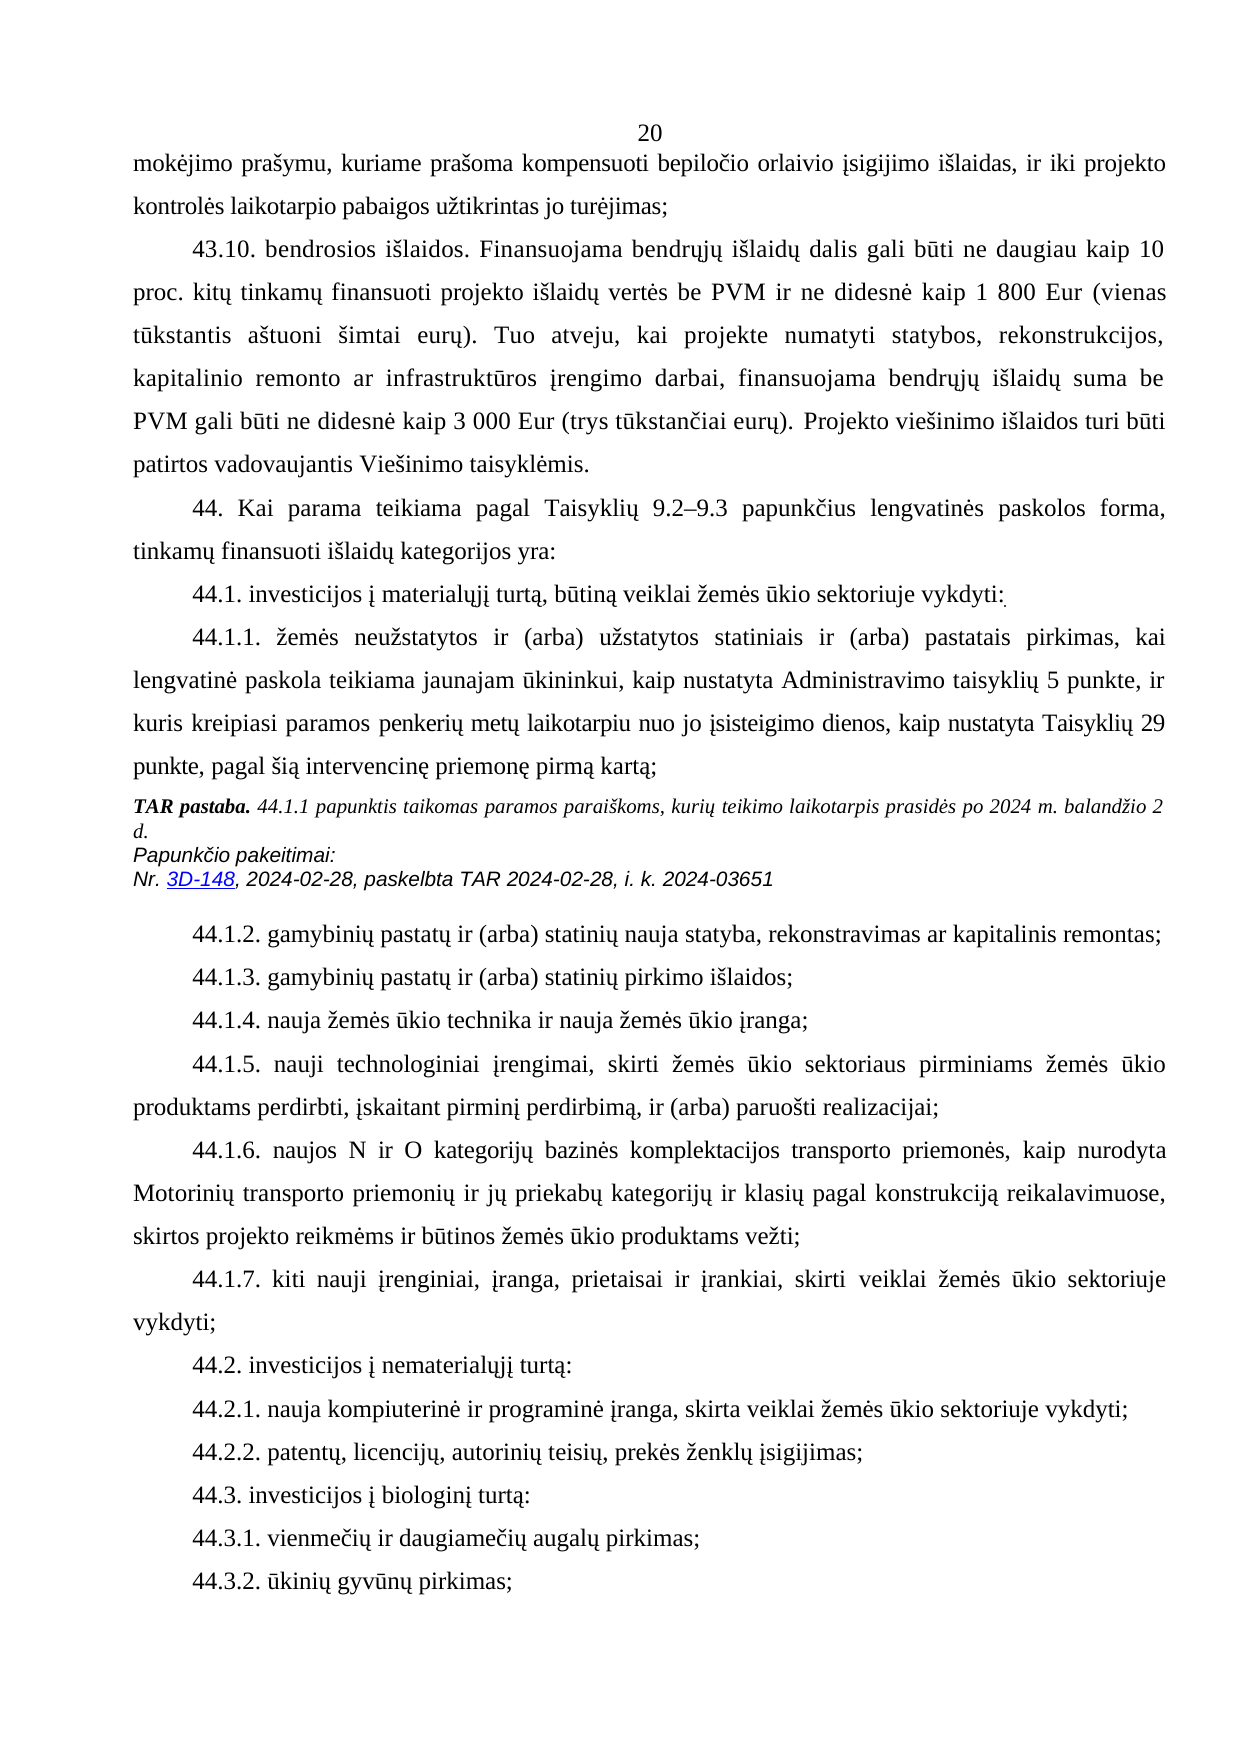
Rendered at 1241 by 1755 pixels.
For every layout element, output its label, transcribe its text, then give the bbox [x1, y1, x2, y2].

text Papunkčio pakeitimai: [133, 843, 1166, 867]
text 44.1. investicijos į materialųjį turtą, būtiną veiklai žemės ūkio sektoriuje vykdyti:ׅ [133, 579, 1166, 608]
text Nr. 3D-148, 2024-02-28, paskelbta TAR 2024-02-28, i. k. 2024-03651 [133, 867, 1166, 891]
text 44.1.1. žemės neužstatytos ir (arba) užstatytos statiniais ir (arba) pastatais pirkimas, kai lengvatinė paskola teikiama jaunajam ūkininkui, kaip nustatyta Administravimo taisyklių 5 punkte, ir kuris kreipiasi paramos penkerių metų laikotarpiu nuo jo įsisteigimo dienos, kaip nustatyta Taisyklių 29 punkte, pagal šią intervencinę priemonę pirmą kartą; [133, 622, 1166, 780]
text TAR pastaba. 44.1.1 papunktis taikomas paramos paraiškoms, kurių teikimo laikotarpis prasidės po 2024 m. balandžio 2 d. [133, 794, 1166, 843]
text 44.1.5. nauji technologiniai įrengimai, skirti žemės ūkio sektoriaus pirminiams žemės ūkio produktams perdirbti, įskaitant pirminį perdirbimą, ir (arba) paruošti realizacijai; [133, 1049, 1166, 1121]
text 44.2.2. patentų, licencijų, autorinių teisių, prekės ženklų įsigijimas; [133, 1437, 1166, 1466]
text 43.10. bendrosios išlaidos. Finansuojama bendrųjų išlaidų dalis gali būti ne daugiau kaip 10 proc. kitų tinkamų finansuoti projekto išlaidų vertės be PVM ir ne didesnė kaip 1 800 Eur (vienas tūkstantis aštuoni šimtai eurų). Tuo atveju, kai projekte numatyti statybos, rekonstrukcijos, kapitalinio remonto ar infrastruktūros įrengimo darbai, finansuojama bendrųjų išlaidų suma be PVM gali būti ne didesnė kaip 3 000 Eur (trys tūkstančiai eurų). Projekto viešinimo išlaidos turi būti patirtos vadovaujantis Viešinimo taisyklėmis. [133, 234, 1166, 478]
text 44.1.7. kiti nauji įrenginiai, įranga, prietaisai ir įrankiai, skirti veiklai žemės ūkio sektoriuje vykdyti; [133, 1264, 1166, 1336]
text 44.3.2. ūkinių gyvūnų pirkimas; [133, 1566, 1166, 1595]
text 44.1.4. nauja žemės ūkio technika ir nauja žemės ūkio įranga; [133, 1006, 1166, 1034]
text 44.3. investicijos į biologinį turtą: [133, 1480, 1166, 1509]
text 44.1.3. gamybinių pastatų ir (arba) statinių pirkimo išlaidos; [133, 962, 1166, 991]
text 44.2.1. nauja kompiuterinė ir programinė įranga, skirta veiklai žemės ūkio sektoriuje vykdyti; [133, 1394, 1166, 1422]
text 44.1.2. gamybinių pastatų ir (arba) statinių nauja statyba, rekonstravimas ar kapitalinis remontas; [133, 919, 1166, 948]
text 44.3.1. vienmečių ir daugiamečių augalų pirkimas; [133, 1523, 1166, 1552]
text 44. Kai parama teikiama pagal Taisyklių 9.2–9.3 papunkčius lengvatinės paskolos forma, tinkamų finansuoti išlaidų kategorijos yra: [133, 493, 1166, 564]
text 44.2. investicijos į nematerialųjį turtą: [133, 1351, 1166, 1379]
text mokėjimo prašymu, kuriame prašoma kompensuoti bepiločio orlaivio įsigijimo išlaidas, ir iki projekto kontrolės laikotarpio pabaigos užtikrintas jo turėjimas; [133, 148, 1166, 219]
text 44.1.6. naujos N ir O kategorijų bazinės komplektacijos transporto priemonės, kaip nurodyta Motorinių transporto priemonių ir jų priekabų kategorijų ir klasių pagal konstrukciją reikalavimuose, skirtos projekto reikmėms ir būtinos žemės ūkio produktams vežti; [133, 1135, 1166, 1250]
